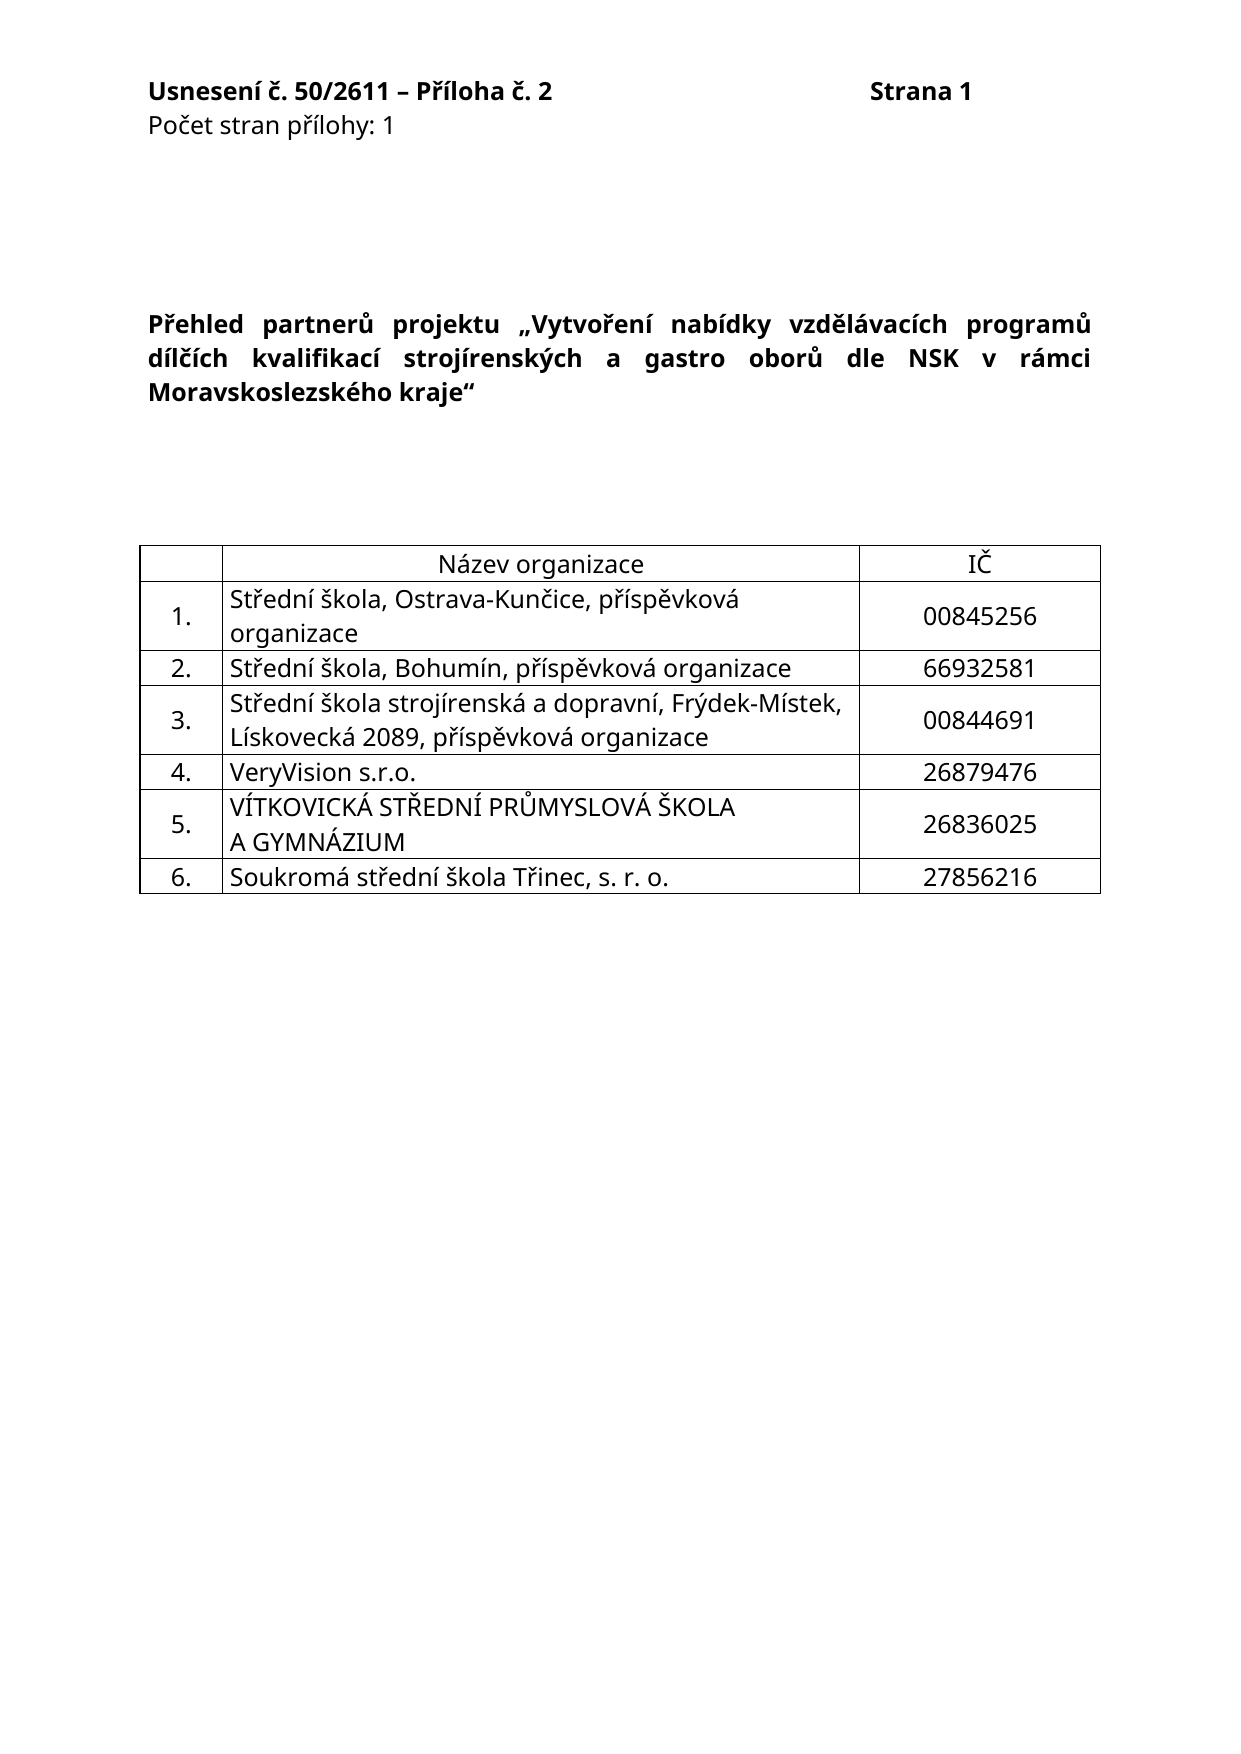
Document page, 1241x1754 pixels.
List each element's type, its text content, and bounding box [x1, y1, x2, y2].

table_cell VÍTKOVICKÁ STŘEDNÍ PRŮMYSLOVÁ ŠKOLA A GYMNÁZIUM [223, 790, 859, 858]
table_cell Soukromá střední škola Třinec, s. r. o. [223, 859, 859, 893]
table_header Název organizace [223, 546, 859, 581]
table_cell Střední škola, Ostrava-Kunčice, příspěvková organizace [223, 582, 859, 650]
table_cell Střední škola strojírenská a dopravní, Frýdek-Místek, Lískovecká 2089, příspěvková organizace [223, 686, 859, 754]
table_cell 1. [141, 582, 222, 650]
table_cell 26836025 [860, 790, 1100, 858]
text Přehled partnerů projektu „Vytvoření nabídky vzdělávacích programů dílčích kvalifikací strojírenských a gastro oborů dle NSK v rámci Moravskoslezského kraje“ [148, 307, 1092, 409]
table_cell 3. [141, 686, 222, 754]
table_cell 5. [141, 790, 222, 858]
table_header IČ [860, 546, 1100, 581]
table_cell 00845256 [860, 582, 1100, 650]
table_header [141, 546, 222, 581]
table_cell 4. [141, 755, 222, 789]
table_cell 66932581 [860, 651, 1100, 685]
table_cell VeryVision s.r.o. [223, 755, 859, 789]
table_cell 2. [141, 651, 222, 685]
table_cell 27856216 [860, 859, 1100, 893]
table_cell 00844691 [860, 686, 1100, 754]
table_cell Střední škola, Bohumín, příspěvková organizace [223, 651, 859, 685]
table_cell 6. [141, 859, 222, 893]
table_cell 26879476 [860, 755, 1100, 789]
